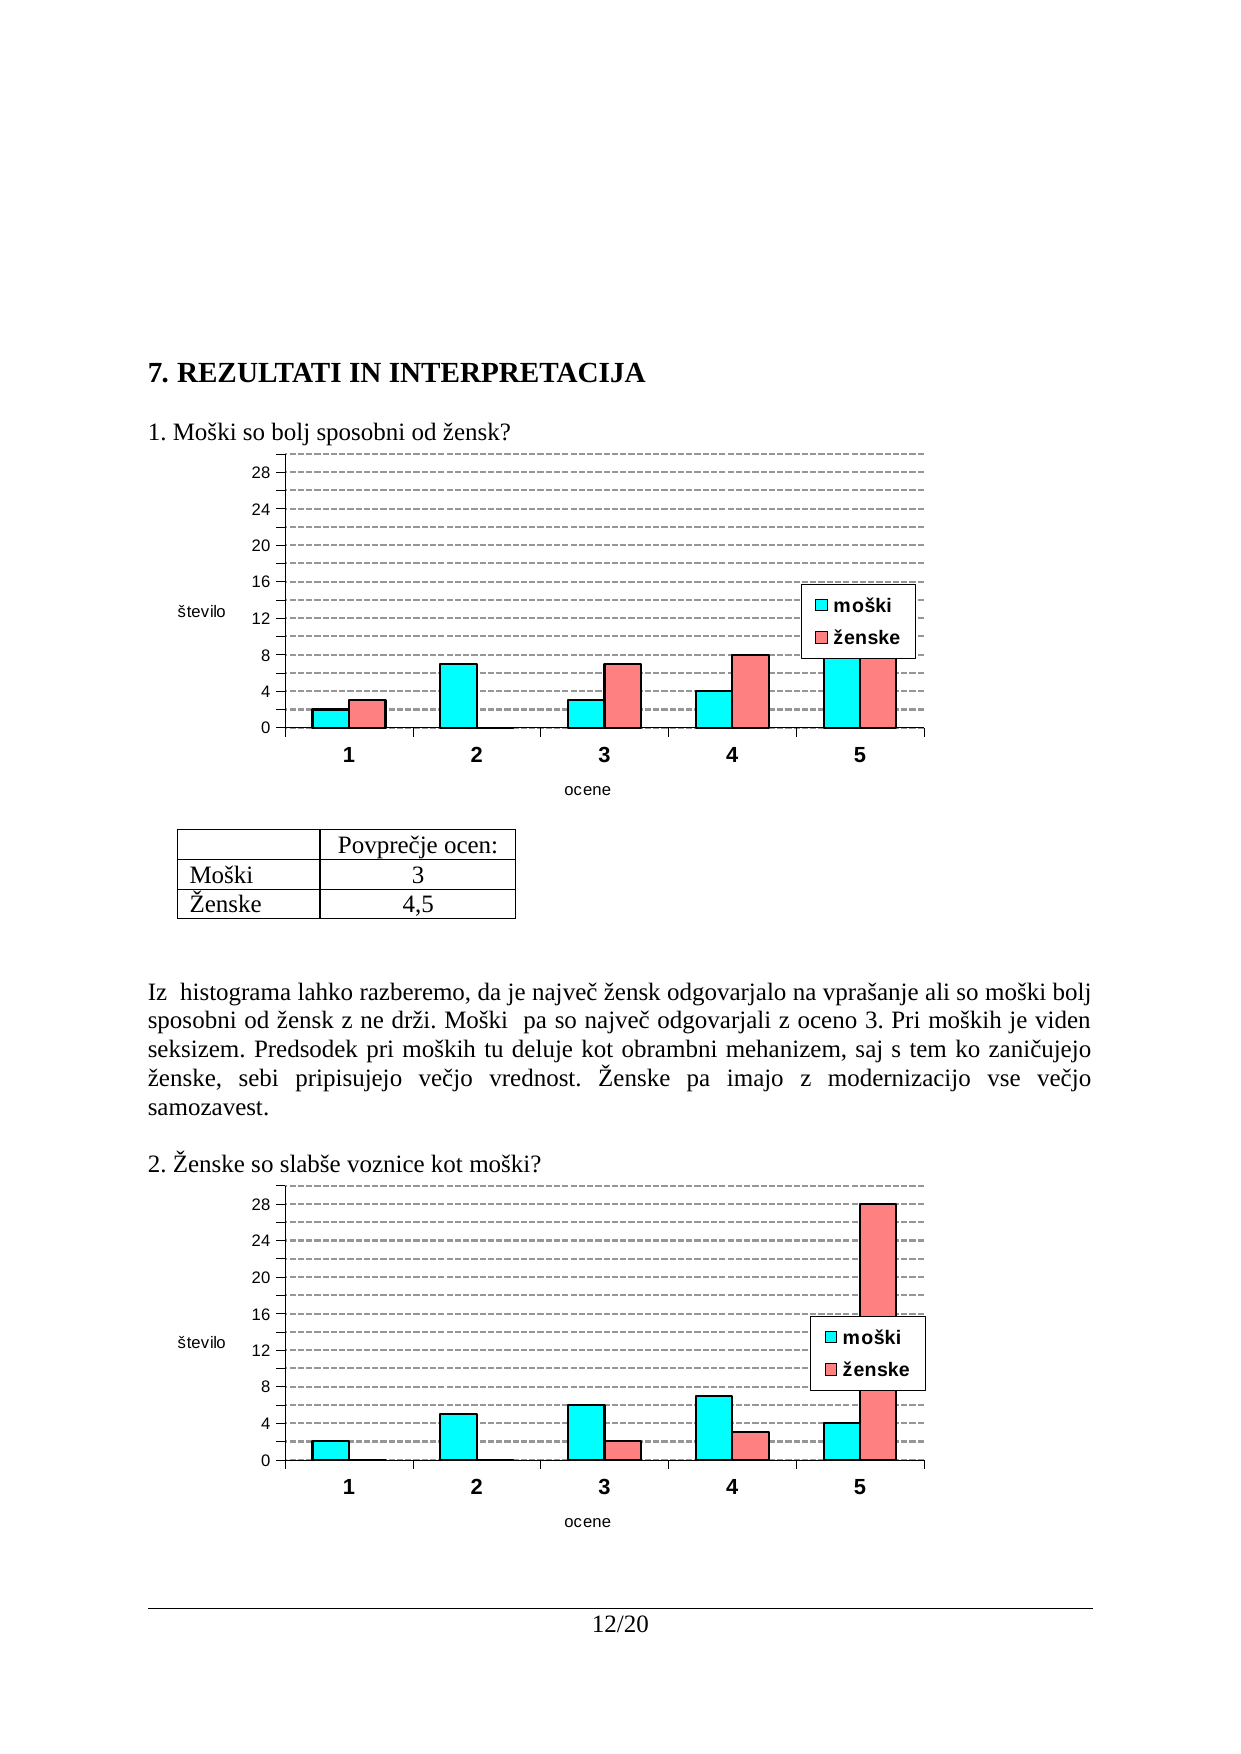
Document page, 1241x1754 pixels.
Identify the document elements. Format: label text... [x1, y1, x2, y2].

table_cell Moški [178, 860, 319, 888]
text 1. Moški so bolj sposobni od žensk? [148, 417, 1093, 446]
table_cell 4,5 [321, 890, 515, 918]
table_cell 3 [321, 860, 515, 888]
subtitle 7. REZULTATI IN INTERPRETACIJA [148, 355, 1093, 389]
text Iz histograma lahko razberemo, da je največ žensk odgovarjalo na vprašanje ali so moški bolj sposobni od žensk z ne drži. Moški pa so največ odgovarjali z oceno 3. Pri moških je viden seksizem. Predsodek pri moških tu deluje kot obrambni mehanizem, saj s tem ko zaničujejo ženske, sebi pripisujejo večjo vrednost. Ženske pa imajo z modernizacijo vse večjo samozavest. [148, 977, 1093, 1121]
table_cell Ženske [178, 890, 319, 918]
table_header [178, 830, 319, 859]
table_header Povprečje ocen: [321, 830, 515, 859]
text 2. Ženske so slabše voznice kot moški? [148, 1149, 1093, 1178]
